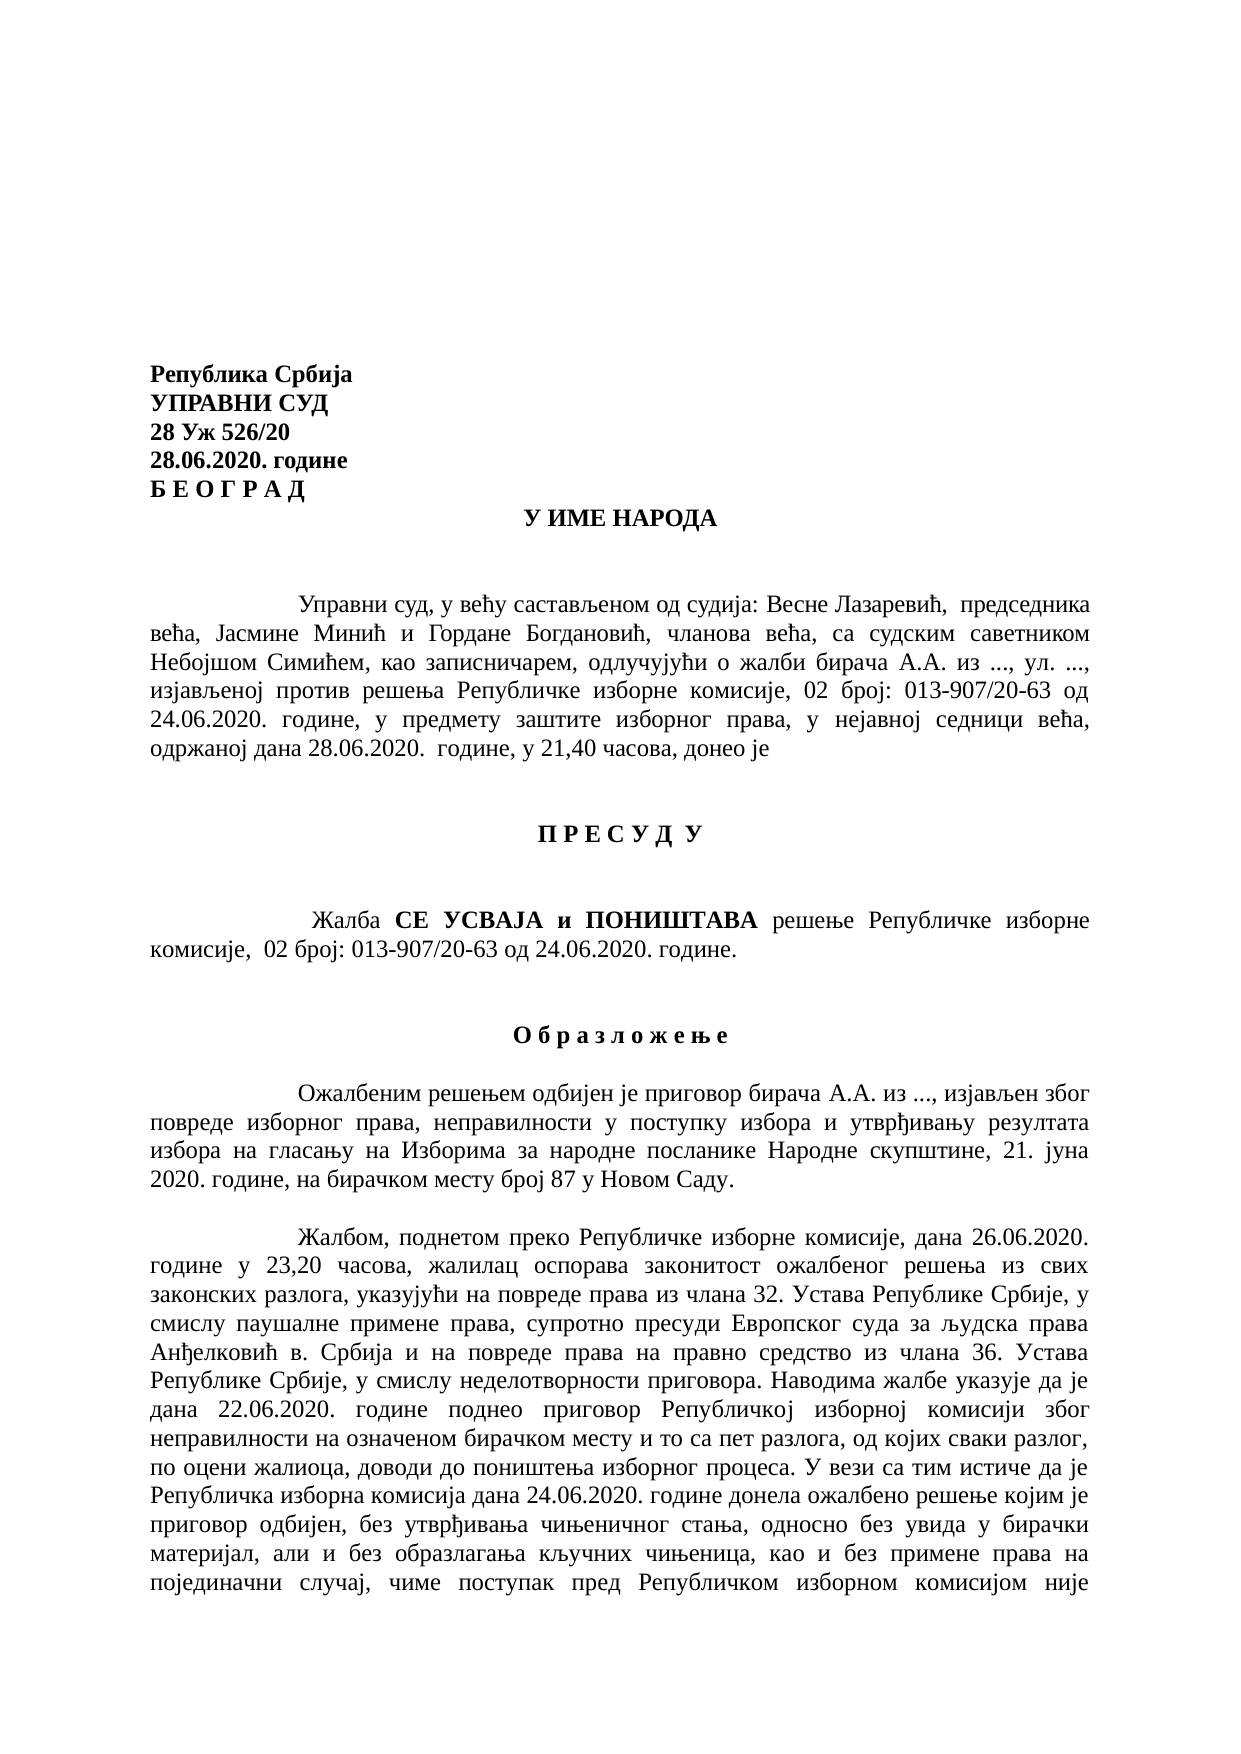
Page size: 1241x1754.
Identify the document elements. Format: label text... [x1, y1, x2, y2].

text Жалба СЕ УСВАЈА и ПОНИШТАВА решење Републичке изборне комисије, 02 број: 013-907/20-63 од 24.06.2020. године. [150, 905, 1090, 963]
text 28.06.2020. године [150, 445, 1090, 474]
text П Р Е С У Д У [150, 819, 1090, 848]
text Жалбом, поднетом преко Републичке изборне комисије, дана 26.06.2020. године у 23,20 часова, жалилац оспорава законитост ожалбеног решења из свих законских разлога, указујући на повреде права из члана 32. Устава Републике Србије, у смислу паушалне примене права, супротно пресуди Европског суда за људска права Анђелковић в. Србија и на повреде права на правно средство из члана 36. Устава Републике Србије, у смислу неделотворности приговора. Наводима жалбе указује да је дана 22.06.2020. године поднео приговор Републичкоj изборној комисији због неправилности на означеном бирачком месту и то са пет разлога, од којих сваки разлог, по оцени жалиоца, доводи до поништења изборног процеса. У вези са тим истиче да је Републичка изборна комисија дана 24.06.2020. године донела ожалбено решење којим је приговор одбијен, без утврђивања чињеничног стања, односно без увида у бирачки материјал, али и без образлагања кључних чињеница, као и без примене права на појединачни случај, чиме поступак пред Републичком изборном комисијом није [150, 1222, 1090, 1595]
text УПРАВНИ СУД [150, 388, 1090, 417]
text О б р а з л о ж е њ е [150, 1020, 1090, 1049]
text Управни суд, у већу састављеном од судија: Весне Лазаревић, председника већа, Јасмине Минић и Гордане Богдановић, чланова већа, са судским саветником Небојшом Симићем, као записничарем, одлучујући о жалби бирача А.А. из ..., ул. ..., изјављеној против решења Републичке изборне комисије, 02 број: 013-907/20-63 од 24.06.2020. године, у предмету заштите изборног права, у нејавној седници већа, одржаној дана 28.06.2020. године, у 21,40 часова, донео је [150, 589, 1090, 762]
text Ожалбеним решењем одбијен је приговор бирача А.А. из ..., изјављен због повреде изборног права, неправилности у поступку избора и утврђивању резултата избора на гласању на Изборима за народне посланике Народне скупштине, 21. јуна 2020. године, на бирачком месту број 87 у Новом Саду. [150, 1078, 1090, 1193]
text Република Србија [150, 148, 1090, 388]
text Б Е О Г Р А Д [150, 474, 1090, 503]
text 28 Уж 526/20 [150, 417, 1090, 445]
text У ИМЕ НАРОДА [150, 503, 1090, 532]
